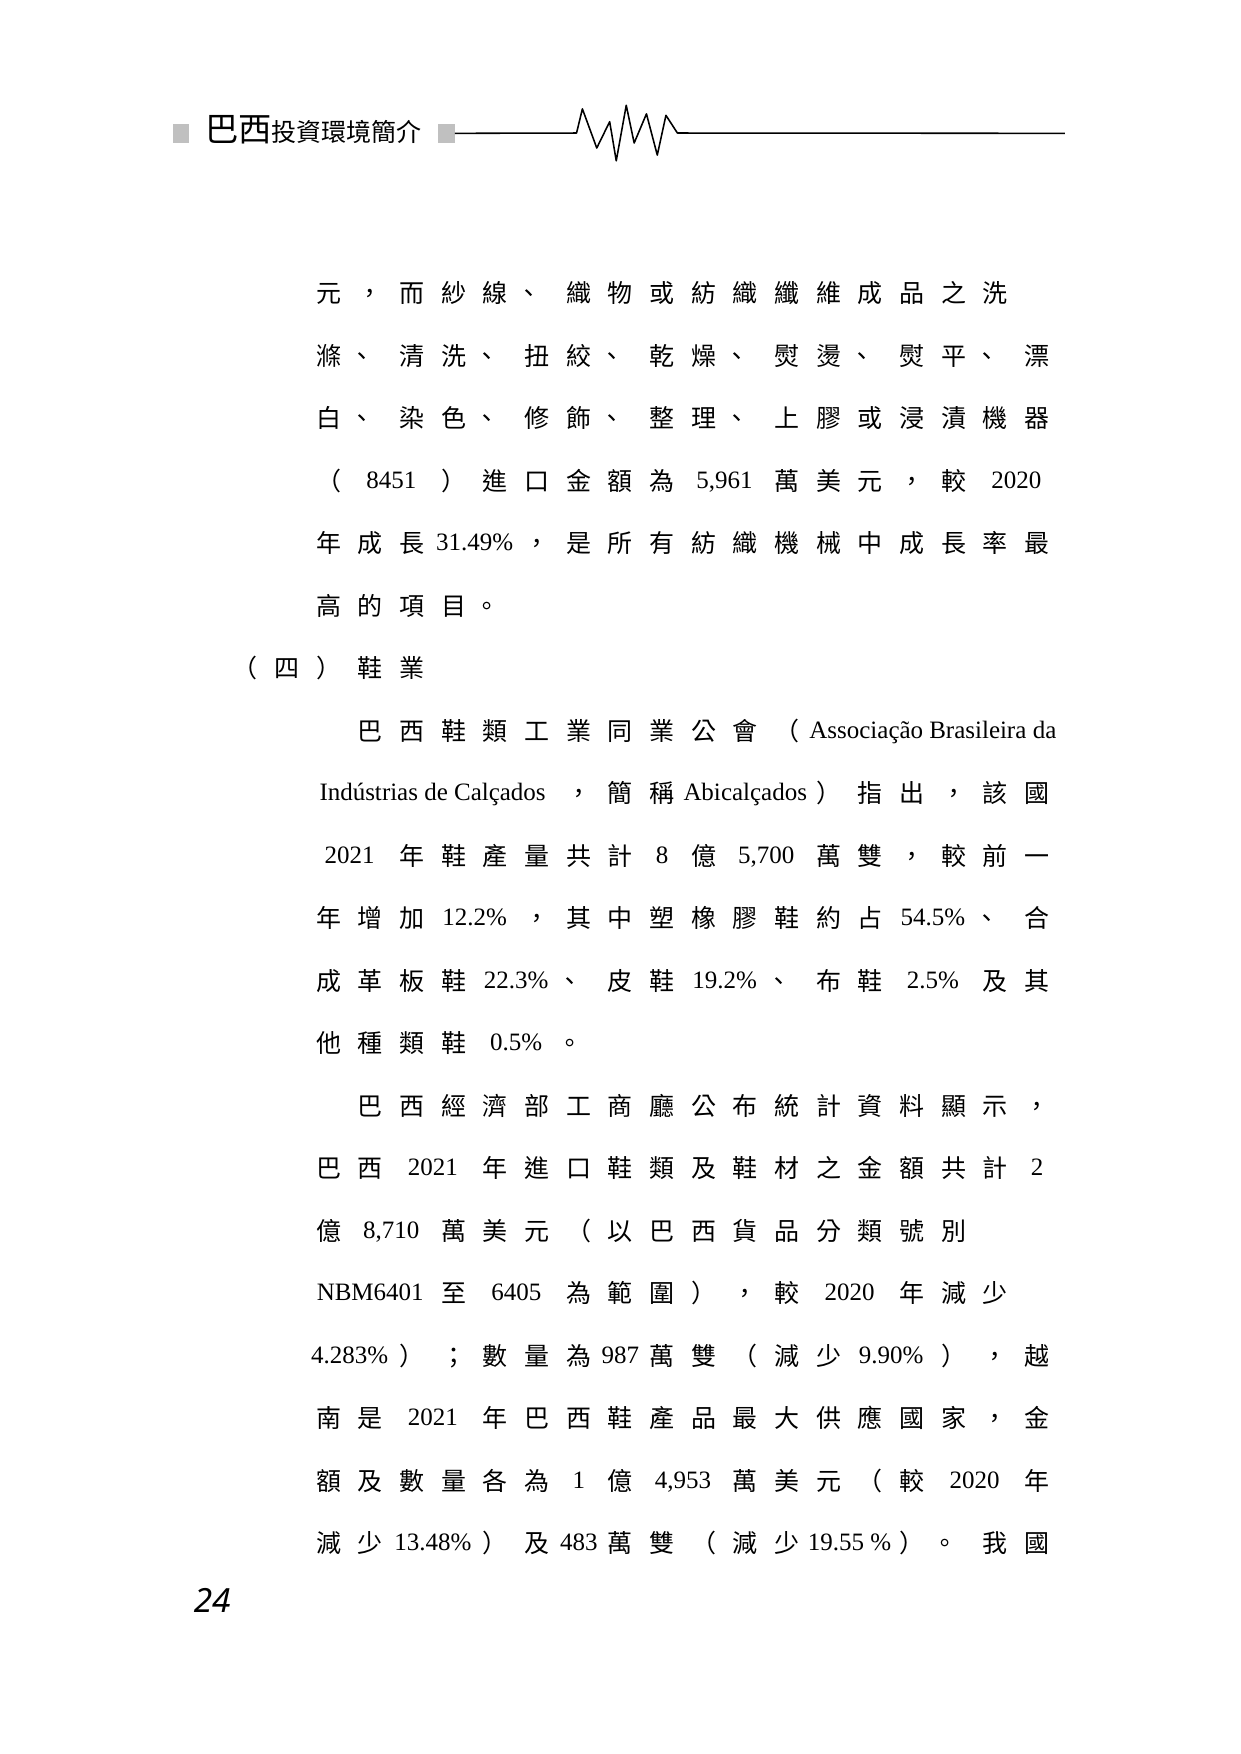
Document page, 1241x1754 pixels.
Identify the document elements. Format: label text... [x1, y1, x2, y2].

text 巴西鞋類工業同業公會（Associação Brasileira da Indústrias de Calçados，簡稱Abicalçados）指出，該國2021年鞋產量共計8億5,700萬雙，較前一年增加12.2%，其中塑橡膠鞋約占54.5%、合成革板鞋22.3%、皮鞋19.2%、布鞋2.5%及其他種類鞋0.5%。 [281, 688, 1058, 1063]
text 元，而紗線、織物或紡織纖維成品之洗滌、清洗、扭絞、乾燥、熨燙、熨平、漂白、染色、修飾、整理、上膠或浸漬機器（8451）進口金額為5,961萬美元，較2020年成長31.49%，是所有紡織機械中成長率最高的項目。 [281, 250, 1058, 625]
text 巴西經濟部工商廳公布統計資料顯示，巴西2021年進口鞋類及鞋材之金額共計2億8,710萬美元（以巴西貨品分類號別NBM6401至6405為範圍），較2020年減少4.283%）；數量為987萬雙（減少9.90%），越南是2021年巴西鞋產品最大供應國家，金額及數量各為1億4,953萬美元（較2020年減少13.48%）及483萬雙（減少19.55 %）。我國 [281, 1063, 1058, 1563]
text （四）鞋業 [207, 625, 1058, 688]
